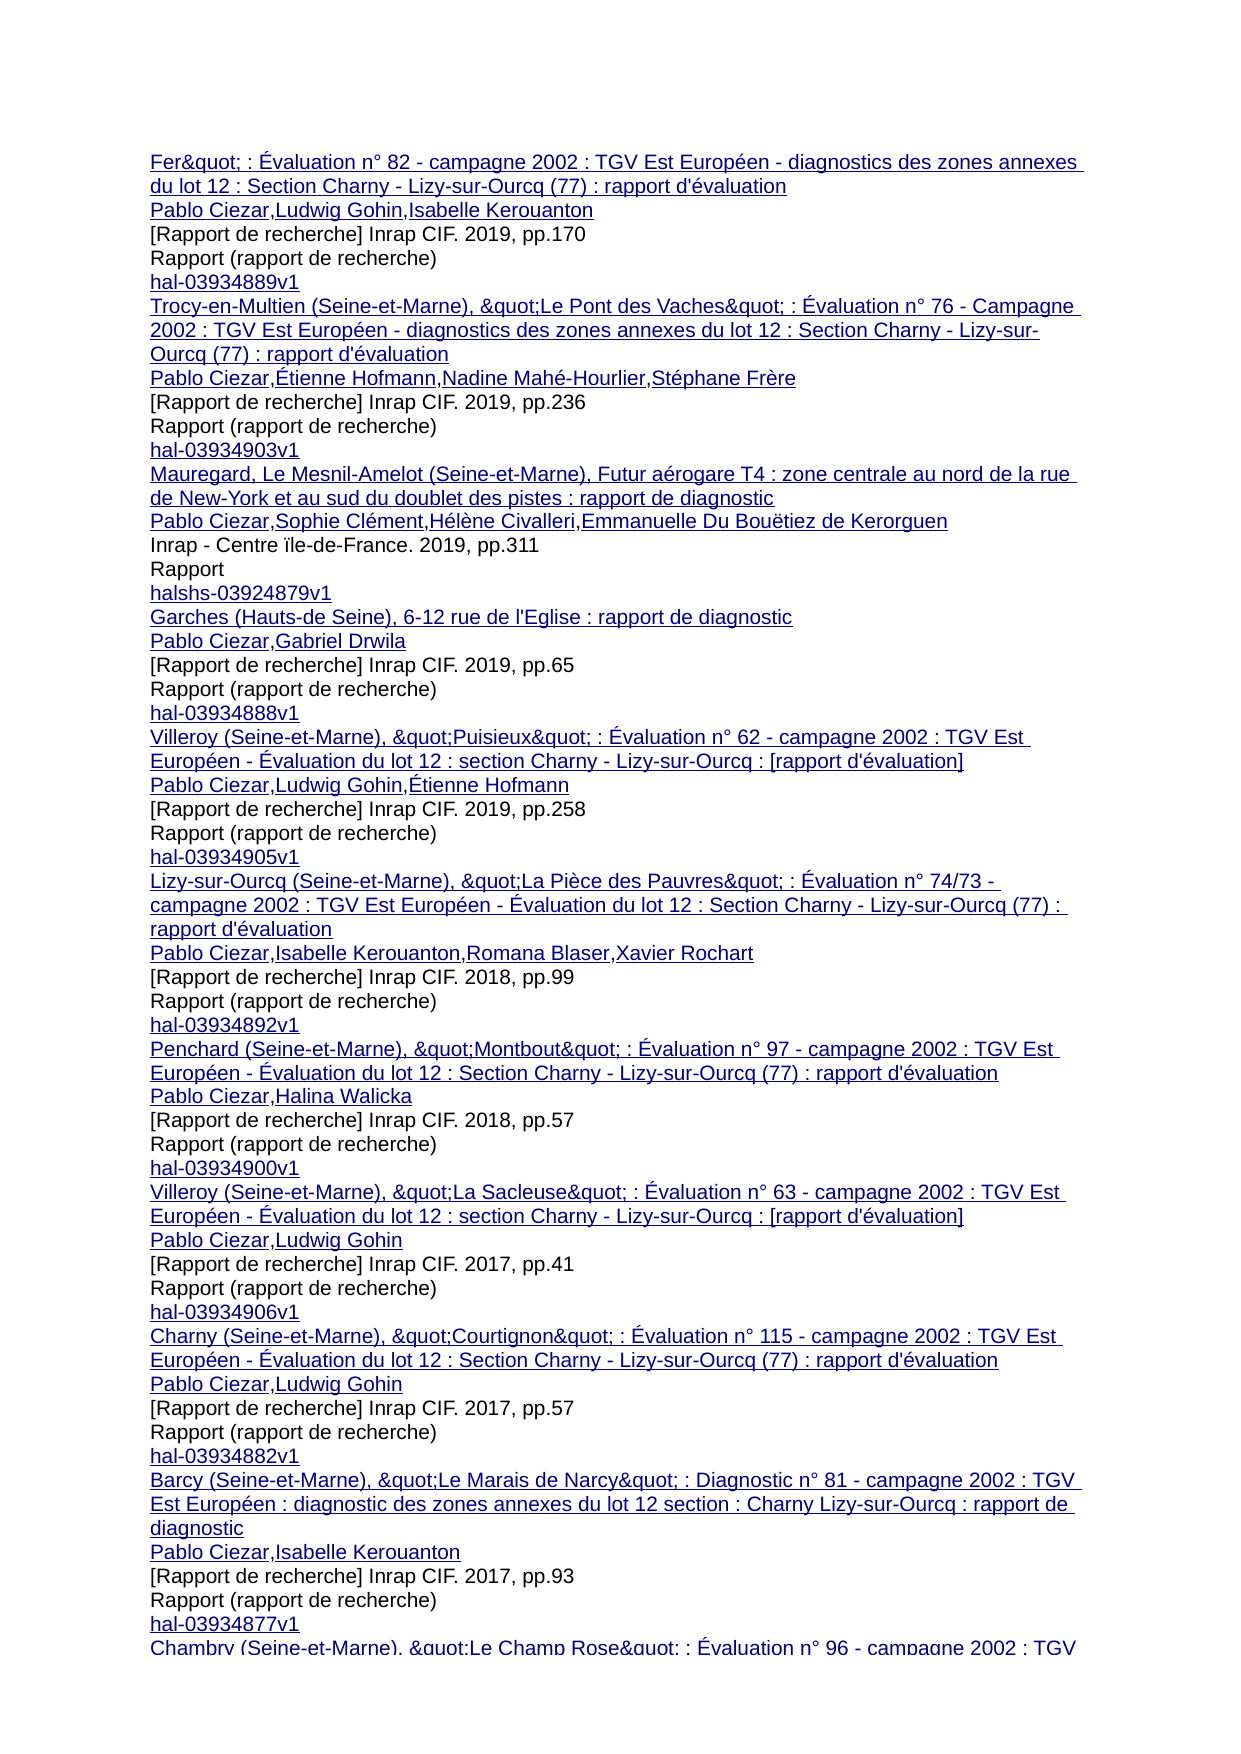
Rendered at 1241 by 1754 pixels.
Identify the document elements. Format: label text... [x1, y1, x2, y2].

table_cell Barcy (Seine-et-Marne), &quot;Le Marais de Narcy&quot; : Diagnostic n° 81 - campagne 2002 : TGV Est Européen : diagnostic des zones annexes du lot 12 section : Charny Lizy-sur-Ourcq : rapport de diagnostic Pablo Ciezar,Isabelle Kerouanton [Rapport de recherche] Inrap CIF. 2017, pp.93 Rapport (rapport de recherche) hal-03934877v1 [150, 1468, 1090, 1635]
table_cell Trocy-en-Multien (Seine-et-Marne), &quot;Le Pont des Vaches&quot; : Évaluation n° 76 - Campagne 2002 : TGV Est Européen - diagnostics des zones annexes du lot 12 : Section Charny - Lizy-sur-Ourcq (77) : rapport d'évaluation Pablo Ciezar,Étienne Hofmann,Nadine Mahé-Hourlier,Stéphane Frère [Rapport de recherche] Inrap CIF. 2019, pp.236 Rapport (rapport de recherche) hal-03934903v1 [150, 294, 1090, 461]
table_cell Garches (Hauts-de Seine), 6-12 rue de l'Eglise : rapport de diagnostic Pablo Ciezar,Gabriel Drwila [Rapport de recherche] Inrap CIF. 2019, pp.65 Rapport (rapport de recherche) hal-03934888v1 [150, 605, 1090, 725]
table_cell Charny (Seine-et-Marne), &quot;Courtignon&quot; : Évaluation n° 115 - campagne 2002 : TGV Est Européen - Évaluation du lot 12 : Section Charny - Lizy-sur-Ourcq (77) : rapport d'évaluation Pablo Ciezar,Ludwig Gohin [Rapport de recherche] Inrap CIF. 2017, pp.57 Rapport (rapport de recherche) hal-03934882v1 [150, 1324, 1090, 1468]
table_cell Mauregard, Le Mesnil-Amelot (Seine-et-Marne), Futur aérogare T4 : zone centrale au nord de la rue de New-York et au sud du doublet des pistes : rapport de diagnostic Pablo Ciezar,Sophie Clément,Hélène Civalleri,Emmanuelle Du Bouëtiez de Kerorguen Inrap - Centre ïle-de-France. 2019, pp.311 Rapport halshs-03924879v1 [150, 461, 1090, 605]
table_cell Iverny, Chauconin-Neufmoutiers (Seine-et-Marne), &quot;La Justice&quot; / &quot;La Croix de Fer&quot; : Évaluation n° 82 - campagne 2002 : TGV Est Européen - diagnostics des zones annexes du lot 12 : Section Charny - Lizy-sur-Ourcq (77) : rapport d'évaluation Pablo Ciezar,Ludwig Gohin,Isabelle Kerouanton [Rapport de recherche] Inrap CIF. 2019, pp.170 Rapport (rapport de recherche) hal-03934889v1 [150, 150, 1090, 294]
table_cell Lizy-sur-Ourcq (Seine-et-Marne), &quot;La Pièce des Pauvres&quot; : Évaluation n° 74/73 - campagne 2002 : TGV Est Européen - Évaluation du lot 12 : Section Charny - Lizy-sur-Ourcq (77) : rapport d'évaluation Pablo Ciezar,Isabelle Kerouanton,Romana Blaser,Xavier Rochart [Rapport de recherche] Inrap CIF. 2018, pp.99 Rapport (rapport de recherche) hal-03934892v1 [150, 869, 1090, 1036]
table_cell Villeroy (Seine-et-Marne), &quot;La Sacleuse&quot; : Évaluation n° 63 - campagne 2002 : TGV Est Européen - Évaluation du lot 12 : section Charny - Lizy-sur-Ourcq : [rapport d'évaluation] Pablo Ciezar,Ludwig Gohin [Rapport de recherche] Inrap CIF. 2017, pp.41 Rapport (rapport de recherche) hal-03934906v1 [150, 1180, 1090, 1324]
table_cell Penchard (Seine-et-Marne), &quot;Montbout&quot; : Évaluation n° 97 - campagne 2002 : TGV Est Européen - Évaluation du lot 12 : Section Charny - Lizy-sur-Ourcq (77) : rapport d'évaluation Pablo Ciezar,Halina Walicka [Rapport de recherche] Inrap CIF. 2018, pp.57 Rapport (rapport de recherche) hal-03934900v1 [150, 1036, 1090, 1180]
table_cell Villeroy (Seine-et-Marne), &quot;Puisieux&quot; : Évaluation n° 62 - campagne 2002 : TGV Est Européen - Évaluation du lot 12 : section Charny - Lizy-sur-Ourcq : [rapport d'évaluation] Pablo Ciezar,Ludwig Gohin,Étienne Hofmann [Rapport de recherche] Inrap CIF. 2019, pp.258 Rapport (rapport de recherche) hal-03934905v1 [150, 725, 1090, 869]
table_cell Chambry (Seine-et-Marne), &quot;Le Champ Rose&quot; : Évaluation n° 96 - campagne 2002 : TGV [150, 1635, 1090, 1655]
